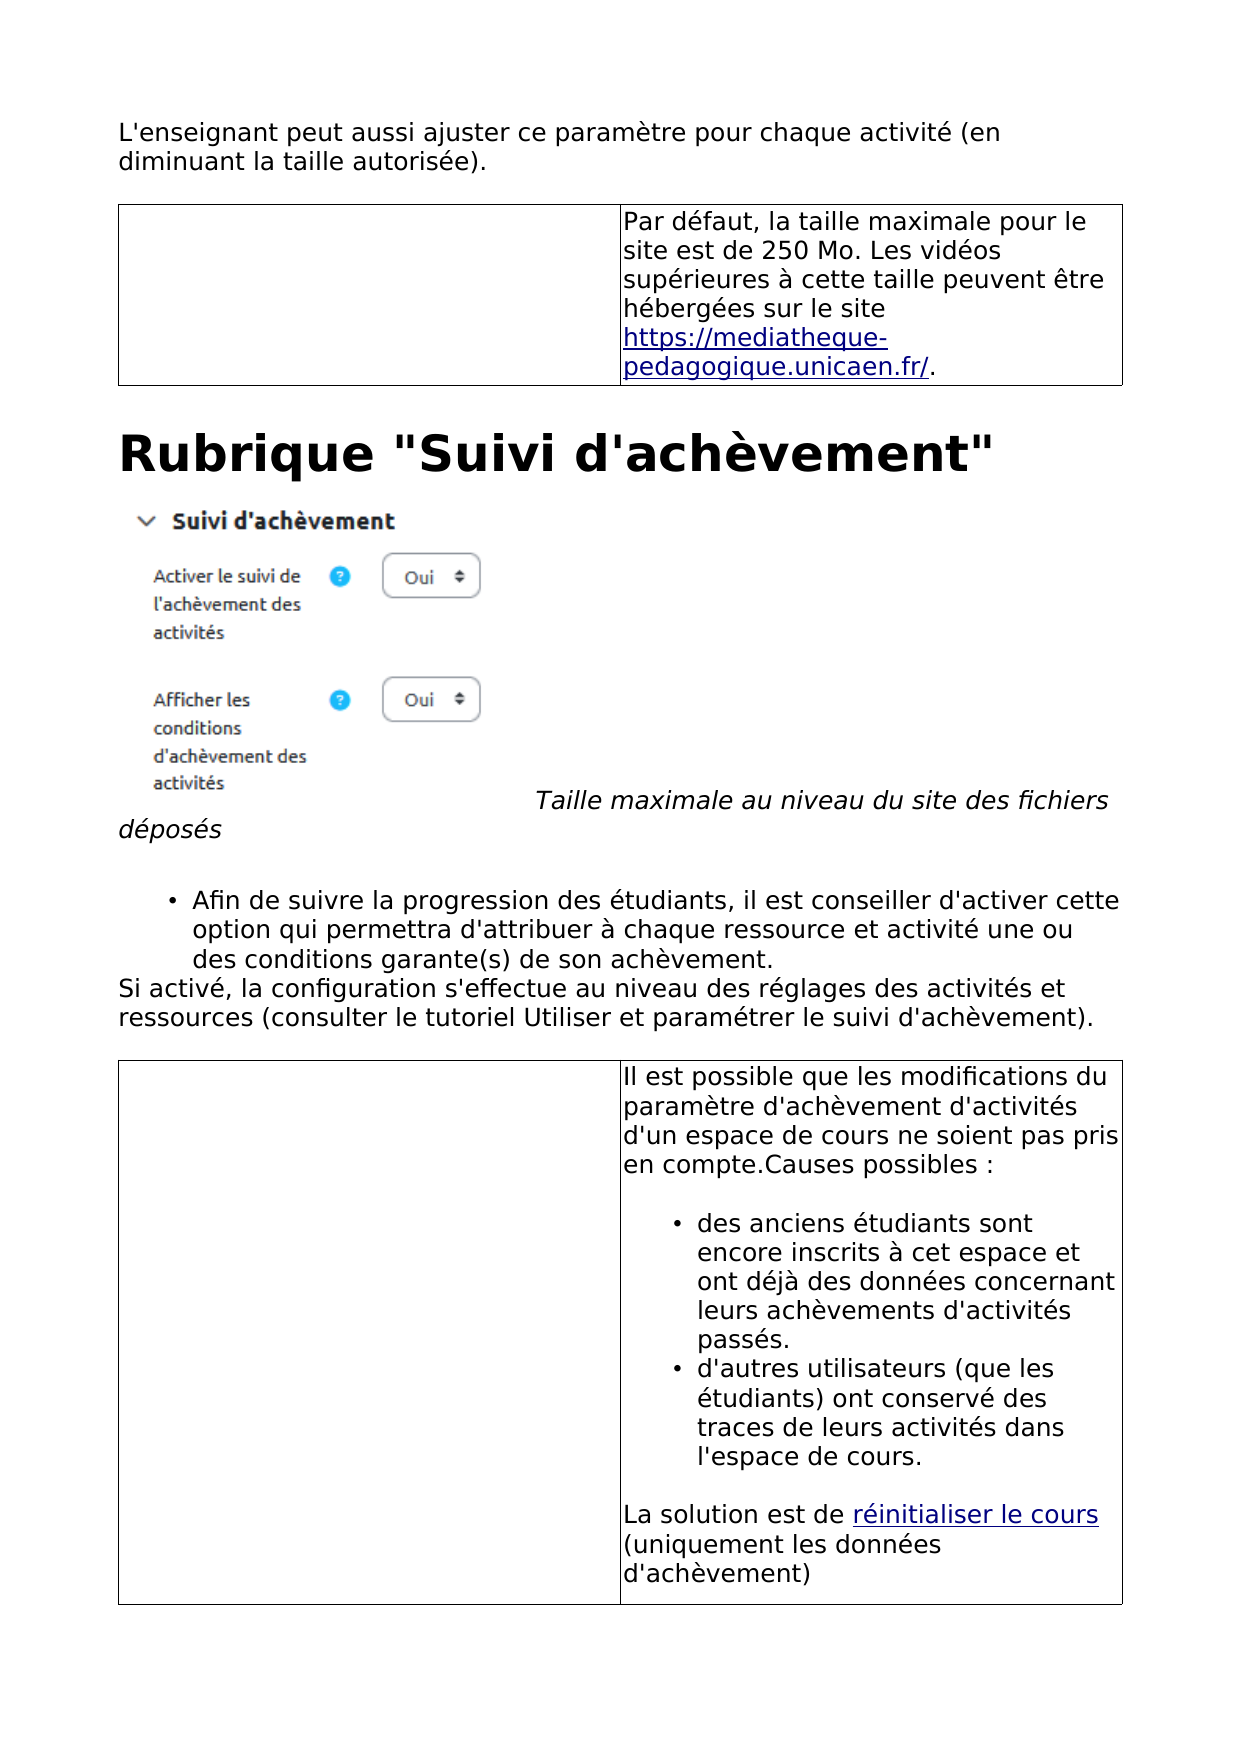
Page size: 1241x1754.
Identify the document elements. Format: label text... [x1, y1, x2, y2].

text Si activé, la configuration s'effectue au niveau des réglages des activités et ressources (consulter le tutoriel Utiliser et paramétrer le suivi d'achèvement). [118, 974, 1122, 1032]
table_header [119, 1061, 620, 1604]
table_header Par défaut, la taille maximale pour le site est de 250 Mo. Les vidéos supérieures à cette taille peuvent être hébergées sur le site https://mediatheque-pedagogique.unicaen.fr/. [621, 205, 1122, 385]
table_header [119, 205, 620, 385]
subtitle Rubrique "Suivi d'achèvement" [118, 424, 1122, 483]
list Afin de suivre la progression des étudiants, il est conseiller d'activer cette option qui permettra d'attribuer à chaque ressource et activité une ou des conditions garante(s) de son achèvement. [177, 886, 1122, 974]
text Taille maximale au niveau du site des fichiers déposés [118, 495, 1122, 844]
table_header Il est possible que les modifications du paramètre d'achèvement d'activités d'un espace de cours ne soient pas pris en compte.Causes possibles : des anciens étudiants sont encore inscrits à cet espace et ont déjà des données concernant leurs achèvements d'activités passés. d'autres utilisateurs (que les étudiants) ont conservé des traces de leurs activités dans l'espace de cours. La solution est de réinitialiser le cours (uniquement les données d'achèvement) [621, 1061, 1122, 1604]
text L'enseignant peut aussi ajuster ce paramètre pour chaque activité (en diminuant la taille autorisée). [118, 118, 1122, 176]
picture [118, 495, 528, 810]
